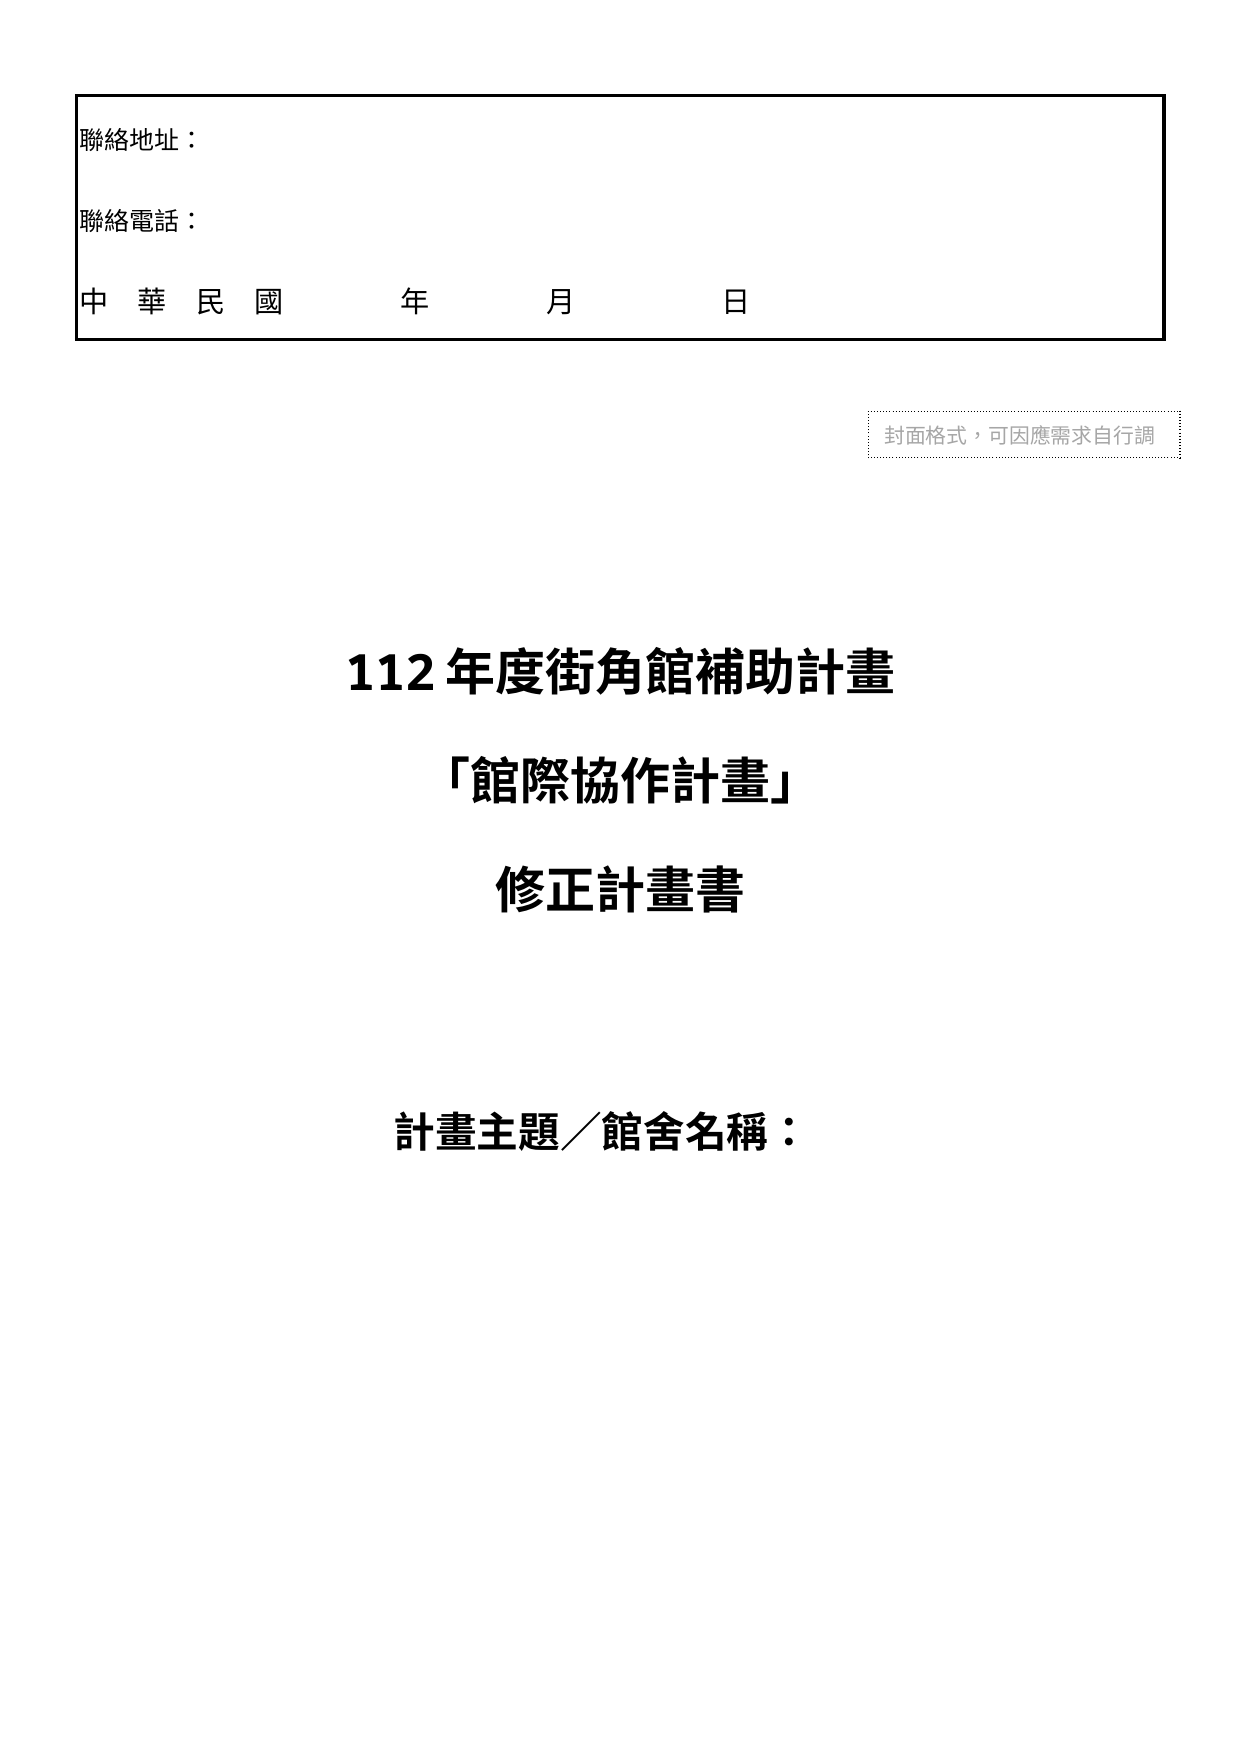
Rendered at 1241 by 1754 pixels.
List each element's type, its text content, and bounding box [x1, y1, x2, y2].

text 修正計畫書 [187, 850, 1053, 922]
text 封面格式，可因應需求自行調整 [884, 420, 1164, 449]
text 「館際協作計畫」 [187, 742, 1053, 814]
table_header 聯絡地址： 聯絡電話： 中 華 民 國 年 月 日 [78, 97, 1162, 338]
text 計畫主題／館舍名稱： [187, 1061, 1053, 1169]
text 112年度街角館補助計畫 [187, 632, 1053, 705]
